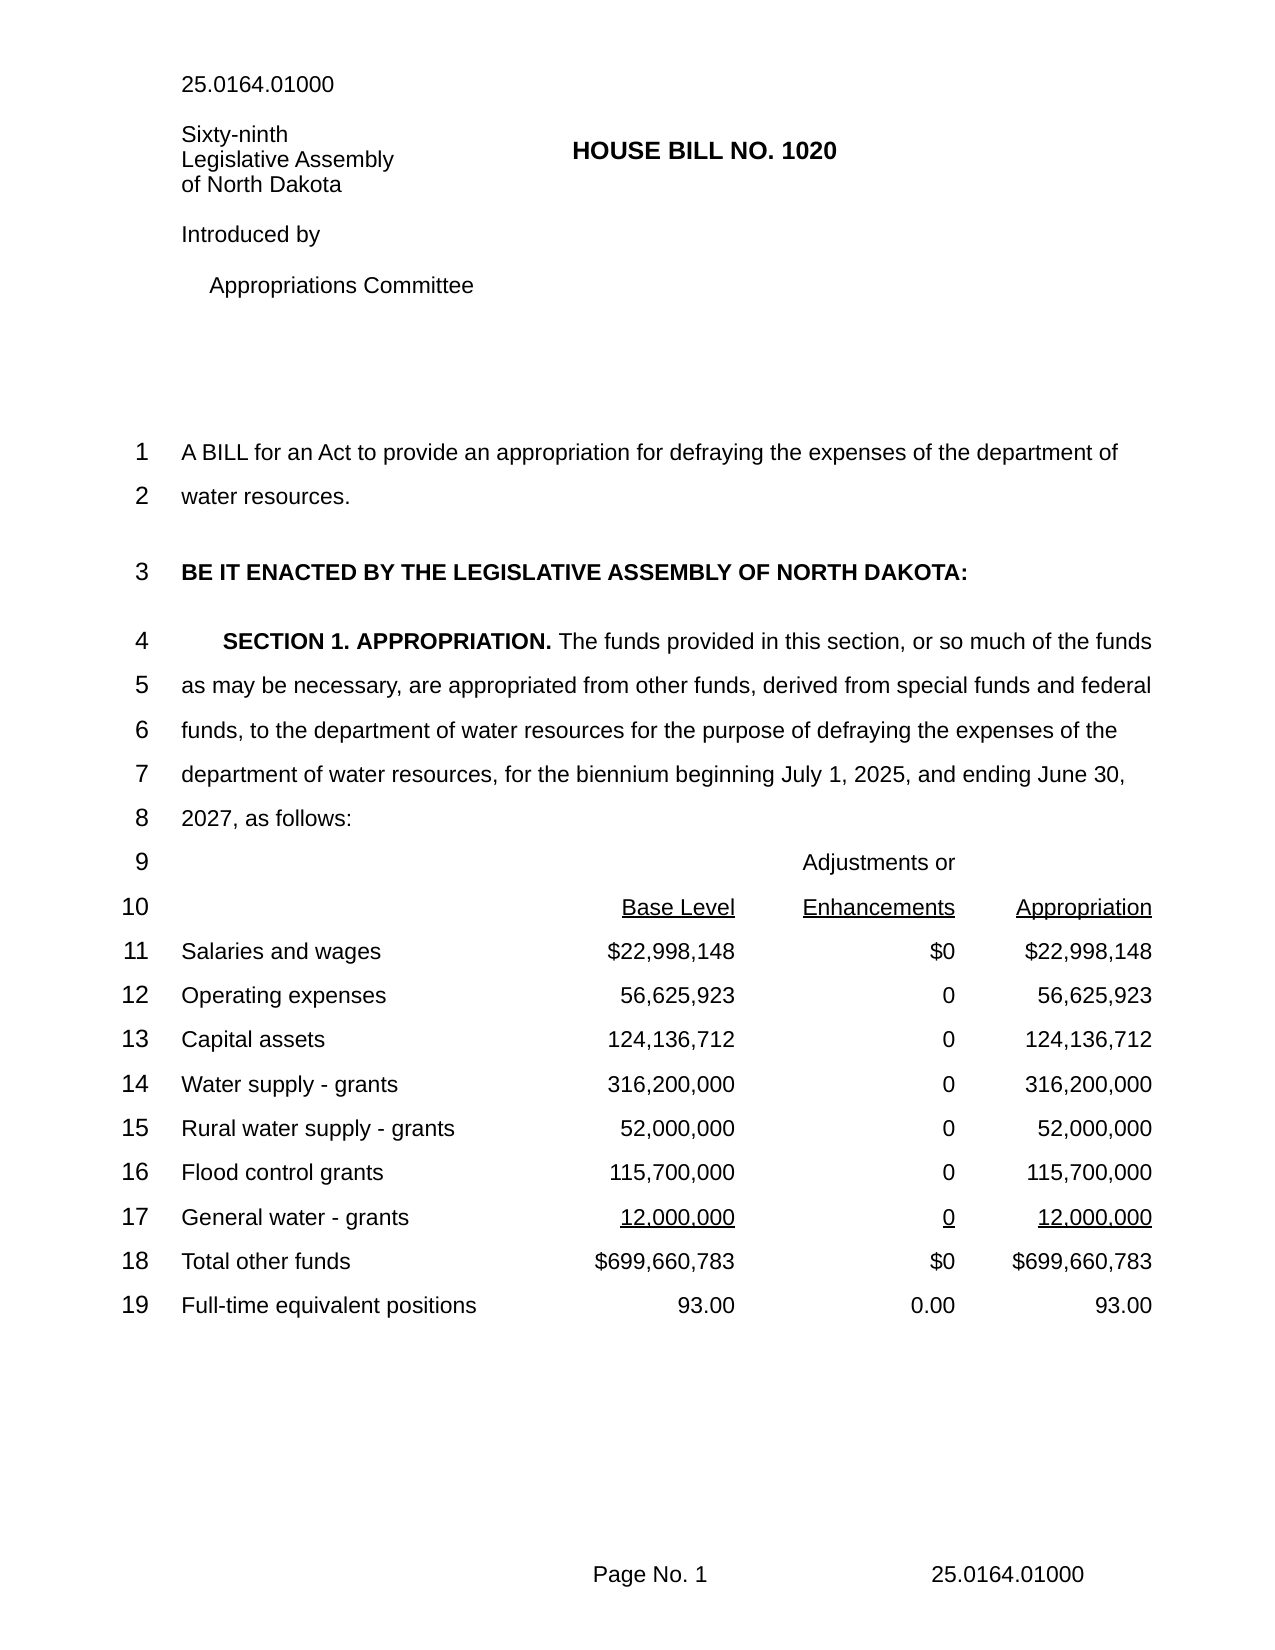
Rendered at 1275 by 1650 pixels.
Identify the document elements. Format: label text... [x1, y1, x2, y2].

text Legislative Assembly [181, 148, 1154, 173]
text Adjustments or Base Level Enhancements Appropriation Salaries and wages $22,998,148 $0 $22,998,148 Operating expenses 56,625,923 0 56,625,923 Capital assets 124,136,712 0 124,136,712 Water supply - grants 316,200,000 0 316,200,000 Rural water supply - grants 52,000,000 0 52,000,000 Flood control grants 115,700,000 0 115,700,000 General water - grants 12,000,000 0 12,000,000 Total other funds $699,660,783 $0 $699,660,783 Full‑time equivalent positions 93.00 0.00 93.00 [181, 835, 1154, 1322]
text . [181, 73, 1154, 133]
title A BILL for an Act to provide an appropriation for defraying the expenses of the department of water resources. [181, 425, 1154, 513]
text Appropriations Committee [209, 275, 1154, 298]
text of North Dakota [181, 173, 1154, 198]
title BILL NO. [565, 136, 837, 165]
text SECTION 1. APPROPRIATION. The funds provided in this section, or so much of the funds as may be necessary, are appropriated from other funds, derived from special funds and federal funds, to the department of water resources for the purpose of defraying the expenses of the department of water resources, for the biennium beginning July 1, 2025, and ending June 30, 2027, as follows: [181, 614, 1154, 835]
text Introduced by [181, 223, 1154, 248]
text BE IT ENACTED BY THE LEGISLATIVE ASSEMBLY OF NORTH DAKOTA: [181, 545, 1154, 589]
